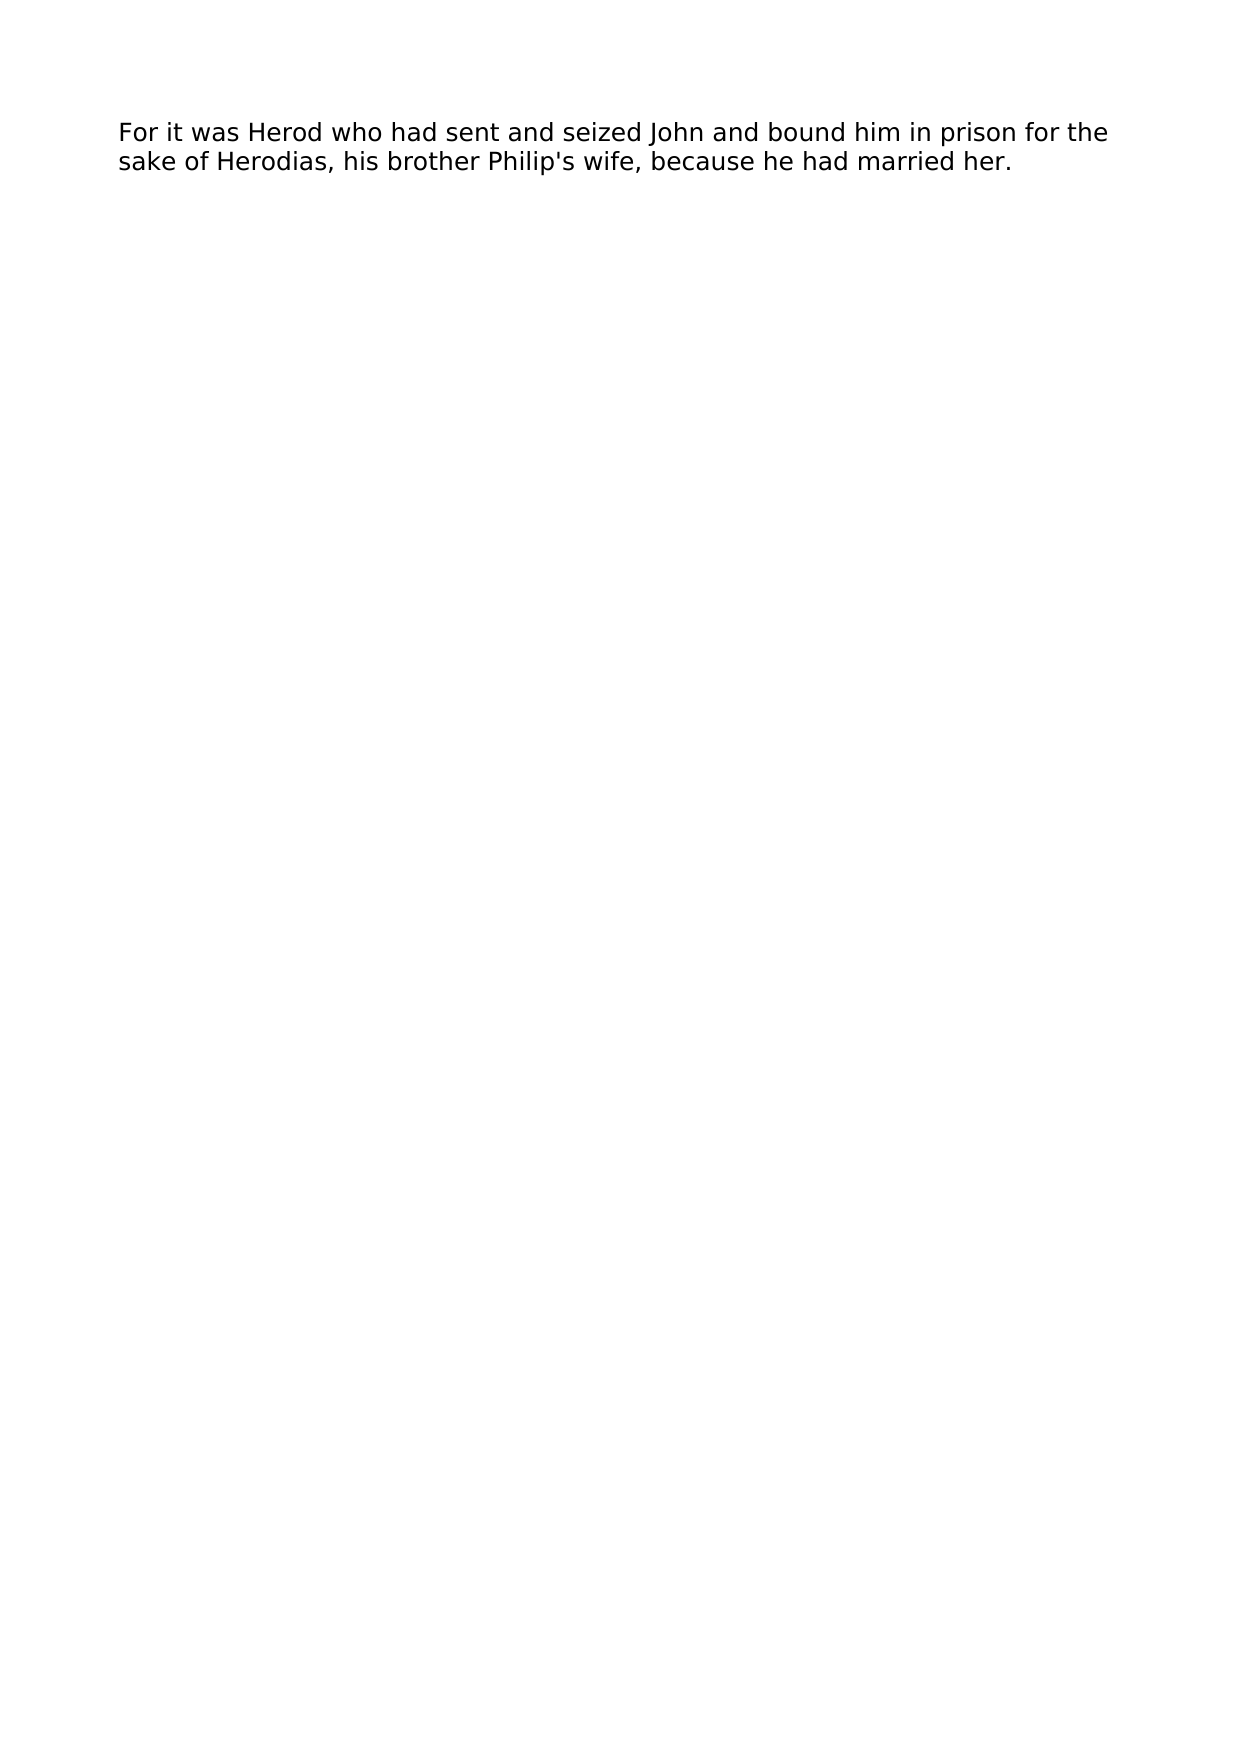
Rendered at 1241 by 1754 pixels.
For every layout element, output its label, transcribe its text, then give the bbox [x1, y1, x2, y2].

text For it was Herod who had sent and seized John and bound him in prison for the sake of Herodias, his brother Philip's wife, because he had married her. [118, 118, 1122, 176]
